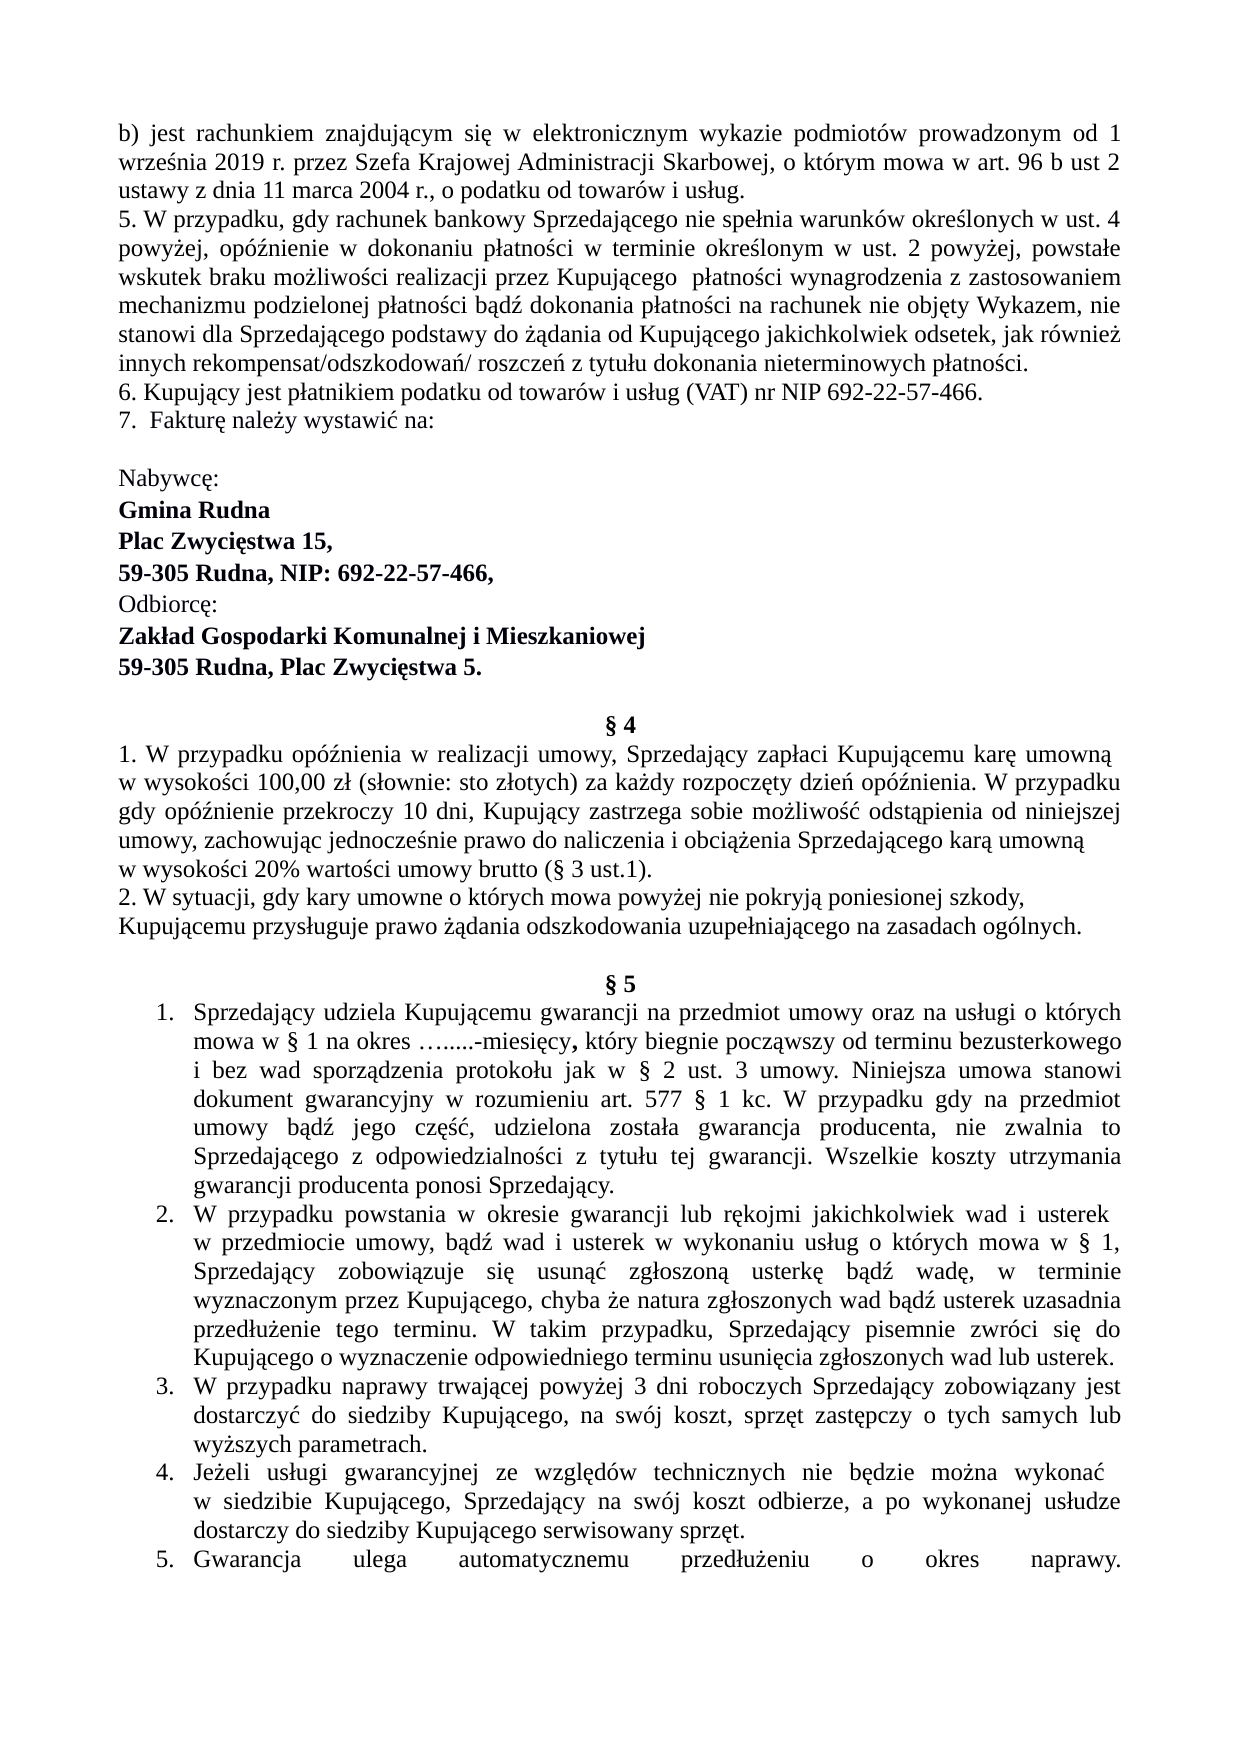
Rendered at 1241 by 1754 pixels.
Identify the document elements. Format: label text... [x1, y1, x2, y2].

text 6. Kupujący jest płatnikiem podatku od towarów i usług (VAT) nr NIP 692-22-57-466. [118, 377, 1122, 406]
text Plac Zwycięstwa 15, [118, 526, 1122, 555]
text § 4 [118, 710, 1122, 739]
text Nabywcę: [118, 463, 1122, 492]
text 59-305 Rudna, NIP: 692-22-57-466, [118, 558, 1122, 587]
list Jeżeli usługi gwarancyjnej ze względów technicznych nie będzie można wykonać w siedzibie Kupującego, Sprzedający na swój koszt odbierze, a po wykonanej usłudze dostarczy do siedziby Kupującego serwisowany sprzęt. [156, 1457, 1122, 1544]
text Odbiorcę: [118, 589, 1122, 618]
list W przypadku powstania w okresie gwarancji lub rękojmi jakichkolwiek wad i usterek w przedmiocie umowy, bądź wad i usterek w wykonaniu usług o których mowa w § 1, Sprzedający zobowiązuje się usunąć zgłoszoną usterkę bądź wadę, w terminie wyznaczonym przez Kupującego, chyba że natura zgłoszonych wad bądź usterek uzasadnia przedłużenie tego terminu. W takim przypadku, Sprzedający pisemnie zwróci się do Kupującego o wyznaczenie odpowiedniego terminu usunięcia zgłoszonych wad lub usterek. [156, 1199, 1122, 1371]
list Sprzedający udziela Kupującemu gwarancji na przedmiot umowy oraz na usługi o których mowa w § 1 na okres ….....-miesięcy, który biegnie począwszy od terminu bezusterkowego i bez wad sporządzenia protokołu jak w § 2 ust. 3 umowy. Niniejsza umowa stanowi dokument gwarancyjny w rozumieniu art. 577 § 1 kc. W przypadku gdy na przedmiot umowy bądź jego część, udzielona została gwarancja producenta, nie zwalnia to Sprzedającego z odpowiedzialności z tytułu tej gwarancji. Wszelkie koszty utrzymania gwarancji producenta ponosi Sprzedający. [156, 997, 1122, 1199]
text 7. Fakturę należy wystawić na: [118, 406, 1122, 434]
list Gwarancja ulega automatycznemu przedłużeniu o okres naprawy. [156, 1544, 1122, 1601]
text 1. W przypadku opóźnienia w realizacji umowy, Sprzedający zapłaci Kupującemu karę umowną w wysokości 100,00 zł (słownie: sto złotych) za każdy rozpoczęty dzień opóźnienia. W przypadku gdy opóźnienie przekroczy 10 dni, Kupujący zastrzega sobie możliwość odstąpienia od niniejszej umowy, zachowując jednocześnie prawo do naliczenia i obciążenia Sprzedającego karą umowną [118, 739, 1122, 854]
text b) jest rachunkiem znajdującym się w elektronicznym wykazie podmiotów prowadzonym od 1 września 2019 r. przez Szefa Krajowej Administracji Skarbowej, o którym mowa w art. 96 b ust 2 ustawy z dnia 11 marca 2004 r., o podatku od towarów i usług. [118, 118, 1122, 204]
text § 5 [118, 969, 1122, 997]
text Zakład Gospodarki Komunalnej i Mieszkaniowej [118, 621, 1122, 650]
text Gmina Rudna [118, 495, 1122, 523]
text 2. W sytuacji, gdy kary umowne o których mowa powyżej nie pokryją poniesionej szkody, Kupującemu przysługuje prawo żądania odszkodowania uzupełniającego na zasadach ogólnych. [118, 882, 1122, 940]
text 5. W przypadku, gdy rachunek bankowy Sprzedającego nie spełnia warunków określonych w ust. 4 powyżej, opóźnienie w dokonaniu płatności w terminie określonym w ust. 2 powyżej, powstałe wskutek braku możliwości realizacji przez Kupującego płatności wynagrodzenia z zastosowaniem mechanizmu podzielonej płatności bądź dokonania płatności na rachunek nie objęty Wykazem, nie stanowi dla Sprzedającego podstawy do żądania od Kupującego jakichkolwiek odsetek, jak również innych rekompensat/odszkodowań/ roszczeń z tytułu dokonania nieterminowych płatności. [118, 204, 1122, 377]
list W przypadku naprawy trwającej powyżej 3 dni roboczych Sprzedający zobowiązany jest dostarczyć do siedziby Kupującego, na swój koszt, sprzęt zastępczy o tych samych lub wyższych parametrach. [156, 1371, 1122, 1457]
text w wysokości 20% wartości umowy brutto (§ 3 ust.1). [118, 854, 1122, 882]
text 59-305 Rudna, Plac Zwycięstwa 5. [118, 652, 1122, 681]
